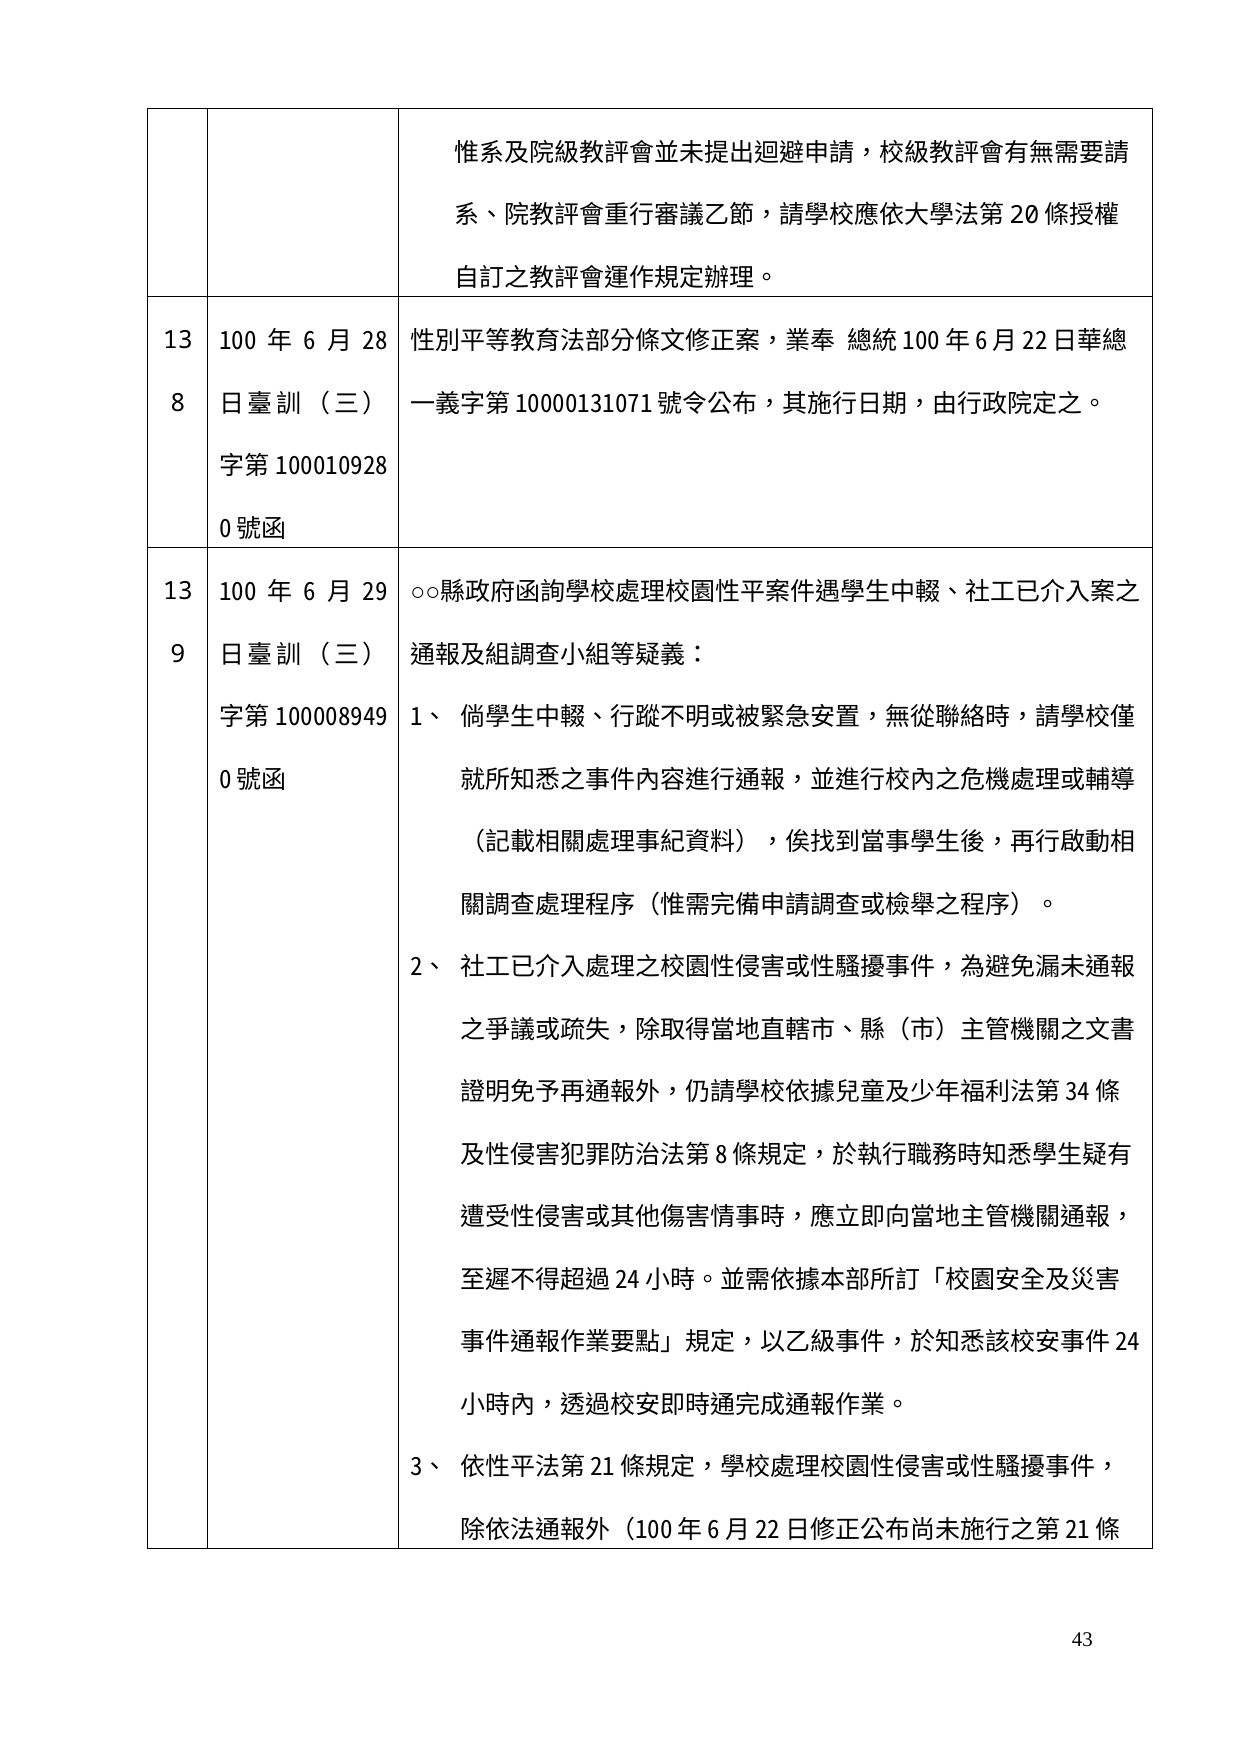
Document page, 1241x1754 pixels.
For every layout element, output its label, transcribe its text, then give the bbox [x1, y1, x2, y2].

table_cell 100年6月28日臺訓（三）字第1000109280號函 [208, 297, 398, 547]
table_cell 139 [148, 548, 207, 1548]
table_cell 138 [148, 297, 207, 547]
table_cell 100年6月29日臺訓（三）字第1000089490號函 [208, 548, 398, 1548]
table_cell [208, 109, 398, 296]
table_cell [148, 109, 207, 296]
table_cell 惟系及院級教評會並未提出迴避申請，校級教評會有無需要請系、院教評會重行審議乙節，請學校應依大學法第20條授權自訂之教評會運作規定辦理。 [399, 109, 1152, 296]
table_cell 性別平等教育法部分條文修正案，業奉 總統100年6月22日華總一義字第10000131071號令公布，其施行日期，由行政院定之。 [399, 297, 1152, 547]
table_cell ○○縣政府函詢學校處理校園性平案件遇學生中輟、社工已介入案之通報及組調查小組等疑義： 倘學生中輟、行蹤不明或被緊急安置，無從聯絡時，請學校僅就所知悉之事件內容進行通報，並進行校內之危機處理或輔導（記載相關處理事紀資料），俟找到當事學生後，再行啟動相關調查處理程序（惟需完備申請調查或檢舉之程序）。 社工已介入處理之校園性侵害或性騷擾事件，為避免漏未通報之爭議或疏失，除取得當地直轄市、縣（市）主管機關之文書證明免予再通報外，仍請學校依據兒童及少年福利法第34條及性侵害犯罪防治法第8條規定，於執行職務時知悉學生疑有遭受性侵害或其他傷害情事時，應立即向當地主管機關通報，至遲不得超過24小時。並需依據本部所訂「校園安全及災害事件通報作業要點」規定，以乙級事件，於知悉該校安事件24小時內，透過校安即時通完成通報作業。 依性平法第21條規定，學校處理校園性侵害或性騷擾事件，除依法通報外（100年6月22日修正公布尚未施行之第21條 [399, 548, 1152, 1548]
